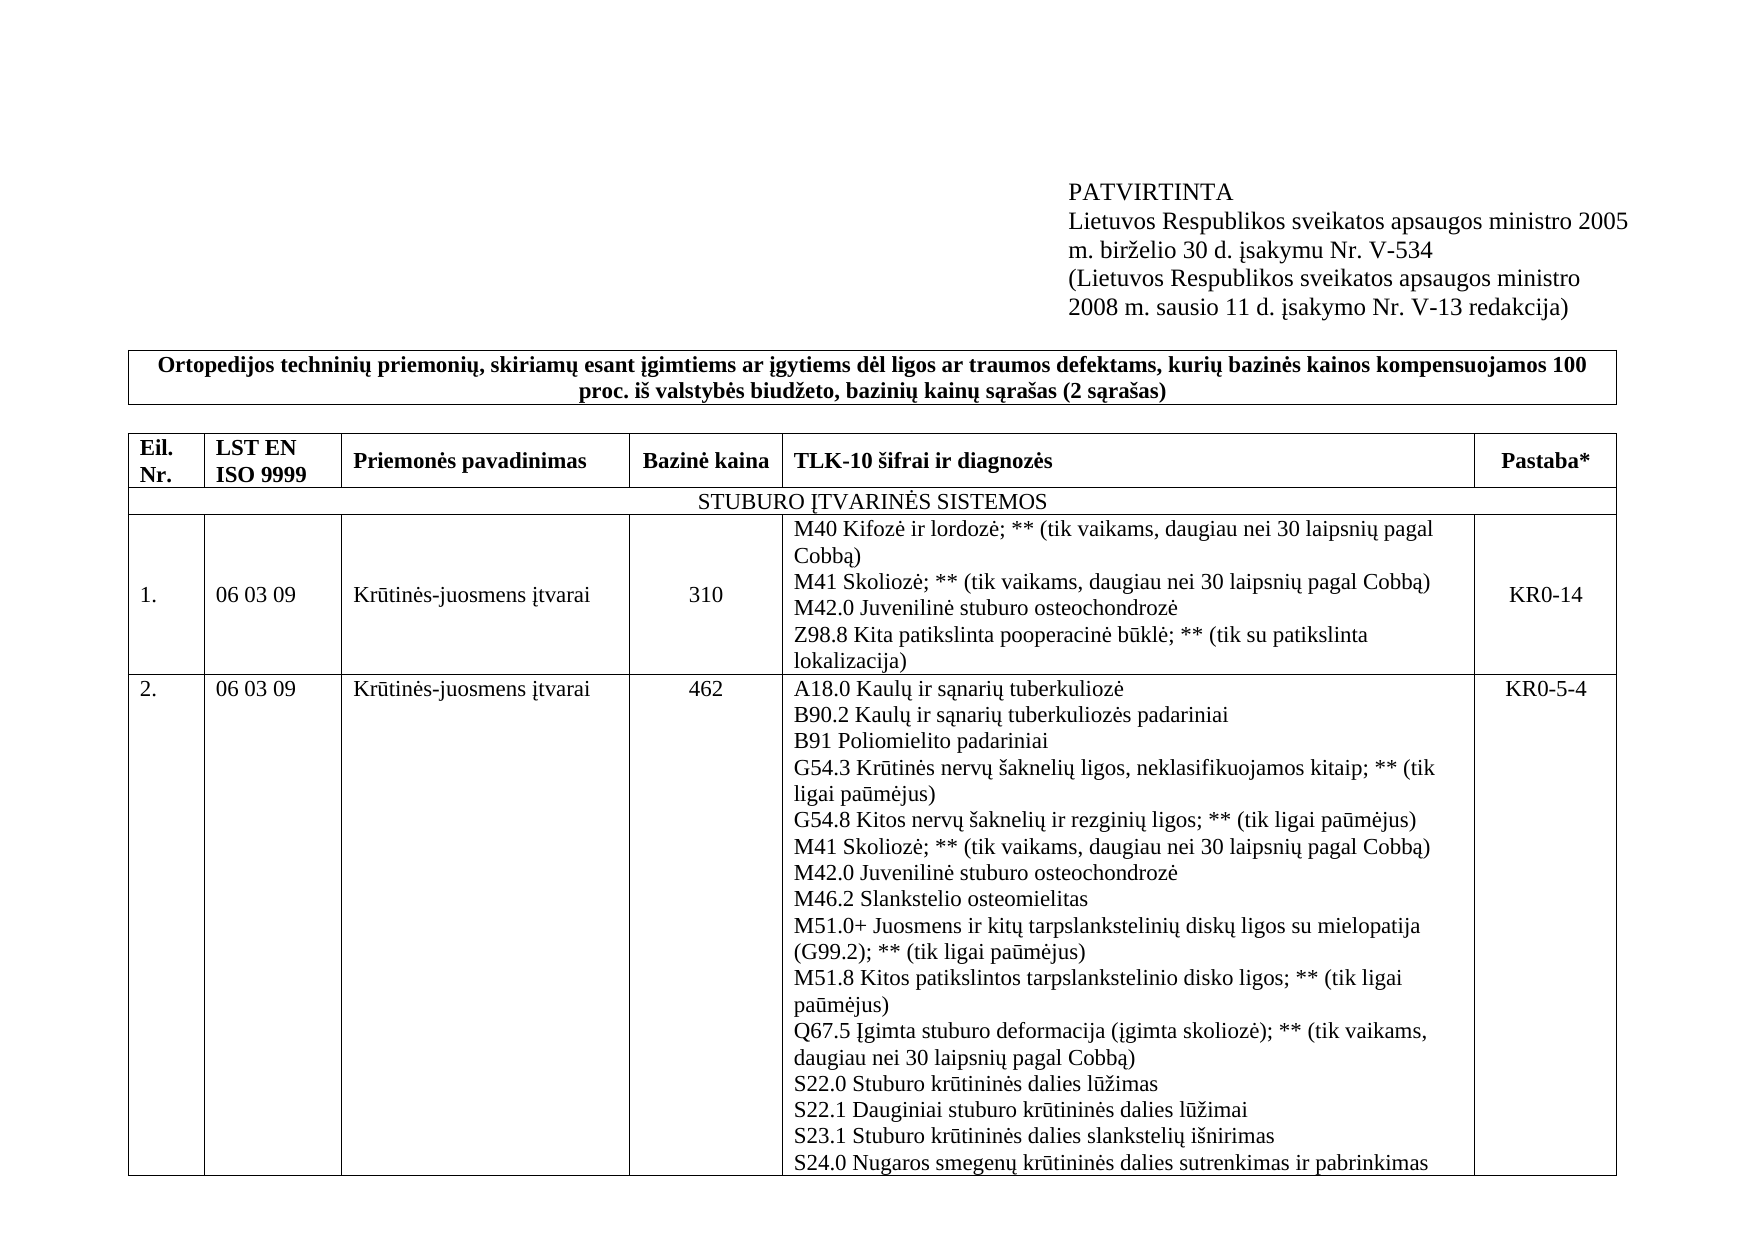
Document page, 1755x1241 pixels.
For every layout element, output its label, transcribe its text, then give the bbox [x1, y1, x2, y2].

table_cell 310 [630, 515, 782, 673]
table_cell 06 03 09 [205, 515, 341, 673]
table_cell KR0-5-4 [1475, 675, 1616, 1175]
table_cell Krūtinės-juosmens įtvarai [342, 675, 629, 1175]
table_header Bazinė kaina [630, 434, 782, 487]
table_cell 2. [129, 675, 204, 1175]
text Lietuvos Respublikos sveikatos apsaugos ministro 2005 m. birželio 30 d. įsakymu Nr. V-534 [1068, 206, 1636, 263]
table_header Eil. Nr. [129, 434, 204, 487]
table_cell A18.0 Kaulų ir sąnarių tuberkuliozė B90.2 Kaulų ir sąnarių tuberkuliozės padariniai B91 Poliomielito padariniai G54.3 Krūtinės nervų šaknelių ligos, neklasifikuojamos kitaip; ** (tik ligai paūmėjus) G54.8 Kitos nervų šaknelių ir rezginių ligos; ** (tik ligai paūmėjus) M41 Skoliozė; ** (tik vaikams, daugiau nei 30 laipsnių pagal Cobbą) M42.0 Juvenilinė stuburo osteochondrozė M46.2 Slankstelio osteomielitas M51.0+ Juosmens ir kitų tarpslankstelinių diskų ligos su mielopatija (G99.2); ** (tik ligai paūmėjus) M51.8 Kitos patikslintos tarpslankstelinio disko ligos; ** (tik ligai paūmėjus) Q67.5 Įgimta stuburo deformacija (įgimta skoliozė); ** (tik vaikams, daugiau nei 30 laipsnių pagal Cobbą) S22.0 Stuburo krūtininės dalies lūžimas S22.1 Dauginiai stuburo krūtininės dalies lūžimai S23.1 Stuburo krūtininės dalies slankstelių išnirimas S24.0 Nugaros smegenų krūtininės dalies sutrenkimas ir pabrinkimas [783, 675, 1474, 1175]
text (Lietuvos Respublikos sveikatos apsaugos ministro 2008 m. sausio 11 d. įsakymo Nr. V-13 redakcija) [1068, 263, 1636, 321]
table_cell 06 03 09 [205, 675, 341, 1175]
table_header Priemonės pavadinimas [342, 434, 629, 487]
table_header TLK-10 šifrai ir diagnozės [783, 434, 1474, 487]
table_cell 462 [630, 675, 782, 1175]
table_cell 1. [129, 515, 204, 673]
table_cell STUBURO ĮTVARINĖS SISTEMOS [129, 488, 1616, 514]
table_header LST EN ISO 9999 [205, 434, 341, 487]
table_header Ortopedijos techninių priemonių, skiriamų esant įgimtiems ar įgytiems dėl ligos ar traumos defektams, kurių bazinės kainos kompensuojamos 100 proc. iš valstybės biudžeto, bazinių kainų sąrašas (2 sąrašas) [129, 351, 1616, 403]
table_cell M40 Kifozė ir lordozė; ** (tik vaikams, daugiau nei 30 laipsnių pagal Cobbą) M41 Skoliozė; ** (tik vaikams, daugiau nei 30 laipsnių pagal Cobbą) M42.0 Juvenilinė stuburo osteochondrozė Z98.8 Kita patikslinta pooperacinė būklė; ** (tik su patikslinta lokalizacija) [783, 515, 1474, 673]
text PATVIRTINTA [1068, 177, 1636, 206]
table_cell KR0-14 [1475, 515, 1616, 673]
table_cell Krūtinės-juosmens įtvarai [342, 515, 629, 673]
table_header Pastaba* [1475, 434, 1616, 487]
